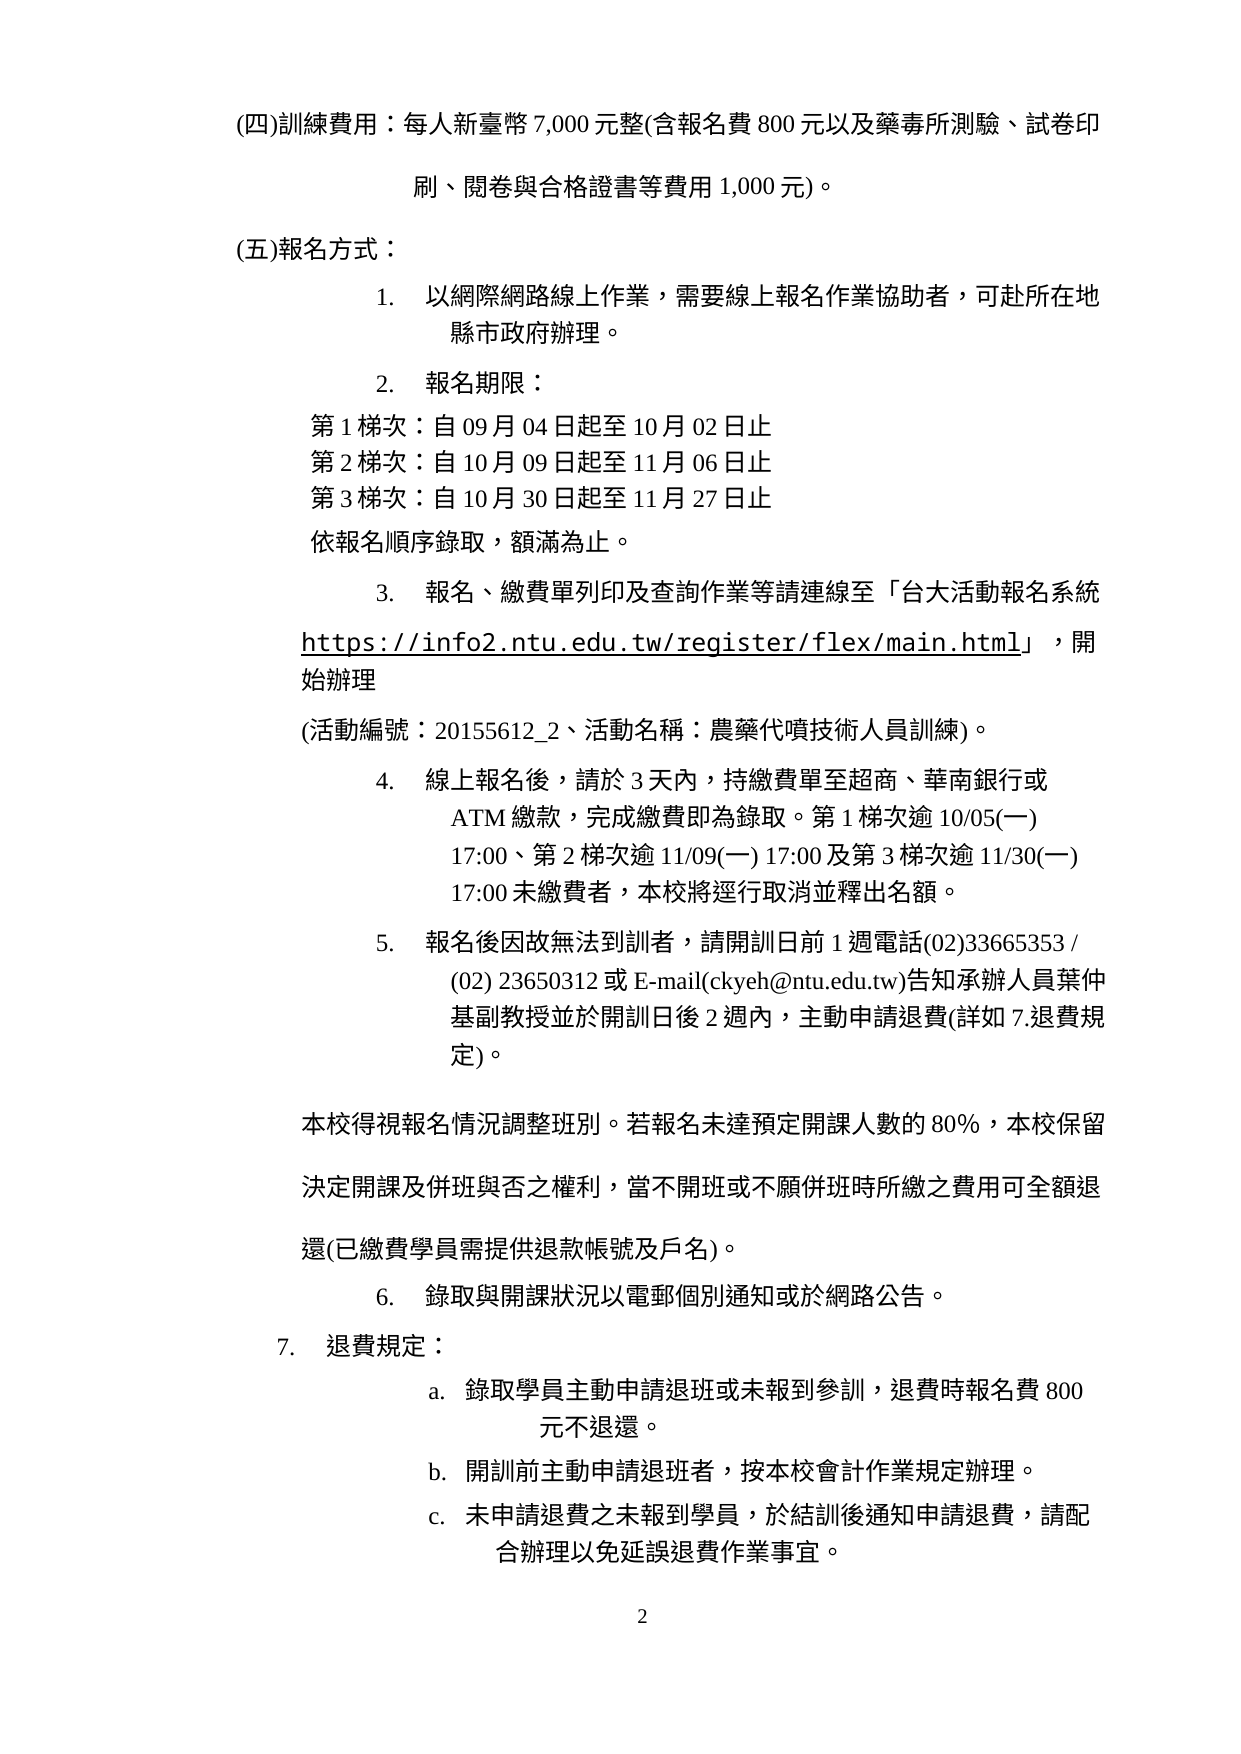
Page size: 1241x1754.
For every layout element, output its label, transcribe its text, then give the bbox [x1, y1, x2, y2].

text https://info2.ntu.edu.tw/register/flex/main.html」，開始辦理 [301, 621, 1107, 696]
list 退費規定： [276, 1325, 1107, 1363]
text 第2梯次：自10月09日起至11月06日止 [177, 443, 1107, 479]
text 本校得視報名情況調整班別。若報名未達預定開課人數的80％，本校保留決定開課及併班與否之權利，當不開班或不願併班時所繳之費用可全額退還(已繳費學員需提供退款帳號及戶名)。 [301, 1081, 1107, 1269]
list 報名後因故無法到訓者，請開訓日前1週電話(02)33665353 / (02) 23650312或E-mail(ckyeh@ntu.edu.tw)告知承辦人員葉仲基副教授並於開訓日後2週內，主動申請退費(詳如7.退費規定)。 [376, 921, 1107, 1071]
list 開訓前主動申請退班者，按本校會計作業規定辦理。 [428, 1450, 1107, 1488]
list 線上報名後，請於3天內，持繳費單至超商、華南銀行或ATM繳款，完成繳費即為錄取。第1梯次逾10/05(一) 17:00、第2梯次逾11/09(一) 17:00及第3梯次逾11/30(一) 17:00未繳費者，本校將逕行取消並釋出名額。 [376, 759, 1107, 909]
text 第1梯次：自09月04日起至10月02日止 [177, 406, 1107, 443]
text 第3梯次：自10月30日起至11月27日止 [177, 479, 1107, 515]
list 報名、繳費單列印及查詢作業等請連線至「台大活動報名系統 [376, 571, 1107, 609]
text 依報名順序錄取，額滿為止。 [177, 521, 1107, 559]
list 錄取學員主動申請退班或未報到參訓，退費時報名費800元不退還。 [428, 1369, 1107, 1444]
list 錄取與開課狀況以電郵個別通知或於網路公告。 [376, 1275, 1107, 1313]
list 以網際網路線上作業，需要線上報名作業協助者，可赴所在地縣市政府辦理。 [376, 275, 1107, 350]
text (四)訓練費用：每人新臺幣7,000元整(含報名費800元以及藥毒所測驗、試卷印刷、閱卷與合格證書等費用1,000元)。 [236, 81, 1107, 206]
text (五)報名方式： [236, 206, 1107, 269]
text (活動編號：20155612_2、活動名稱：農藥代噴技術人員訓練)。 [301, 709, 1107, 746]
list 報名期限： [376, 363, 1107, 400]
list 未申請退費之未報到學員，於結訓後通知申請退費，請配合辦理以免延誤退費作業事宜。 [428, 1494, 1107, 1569]
